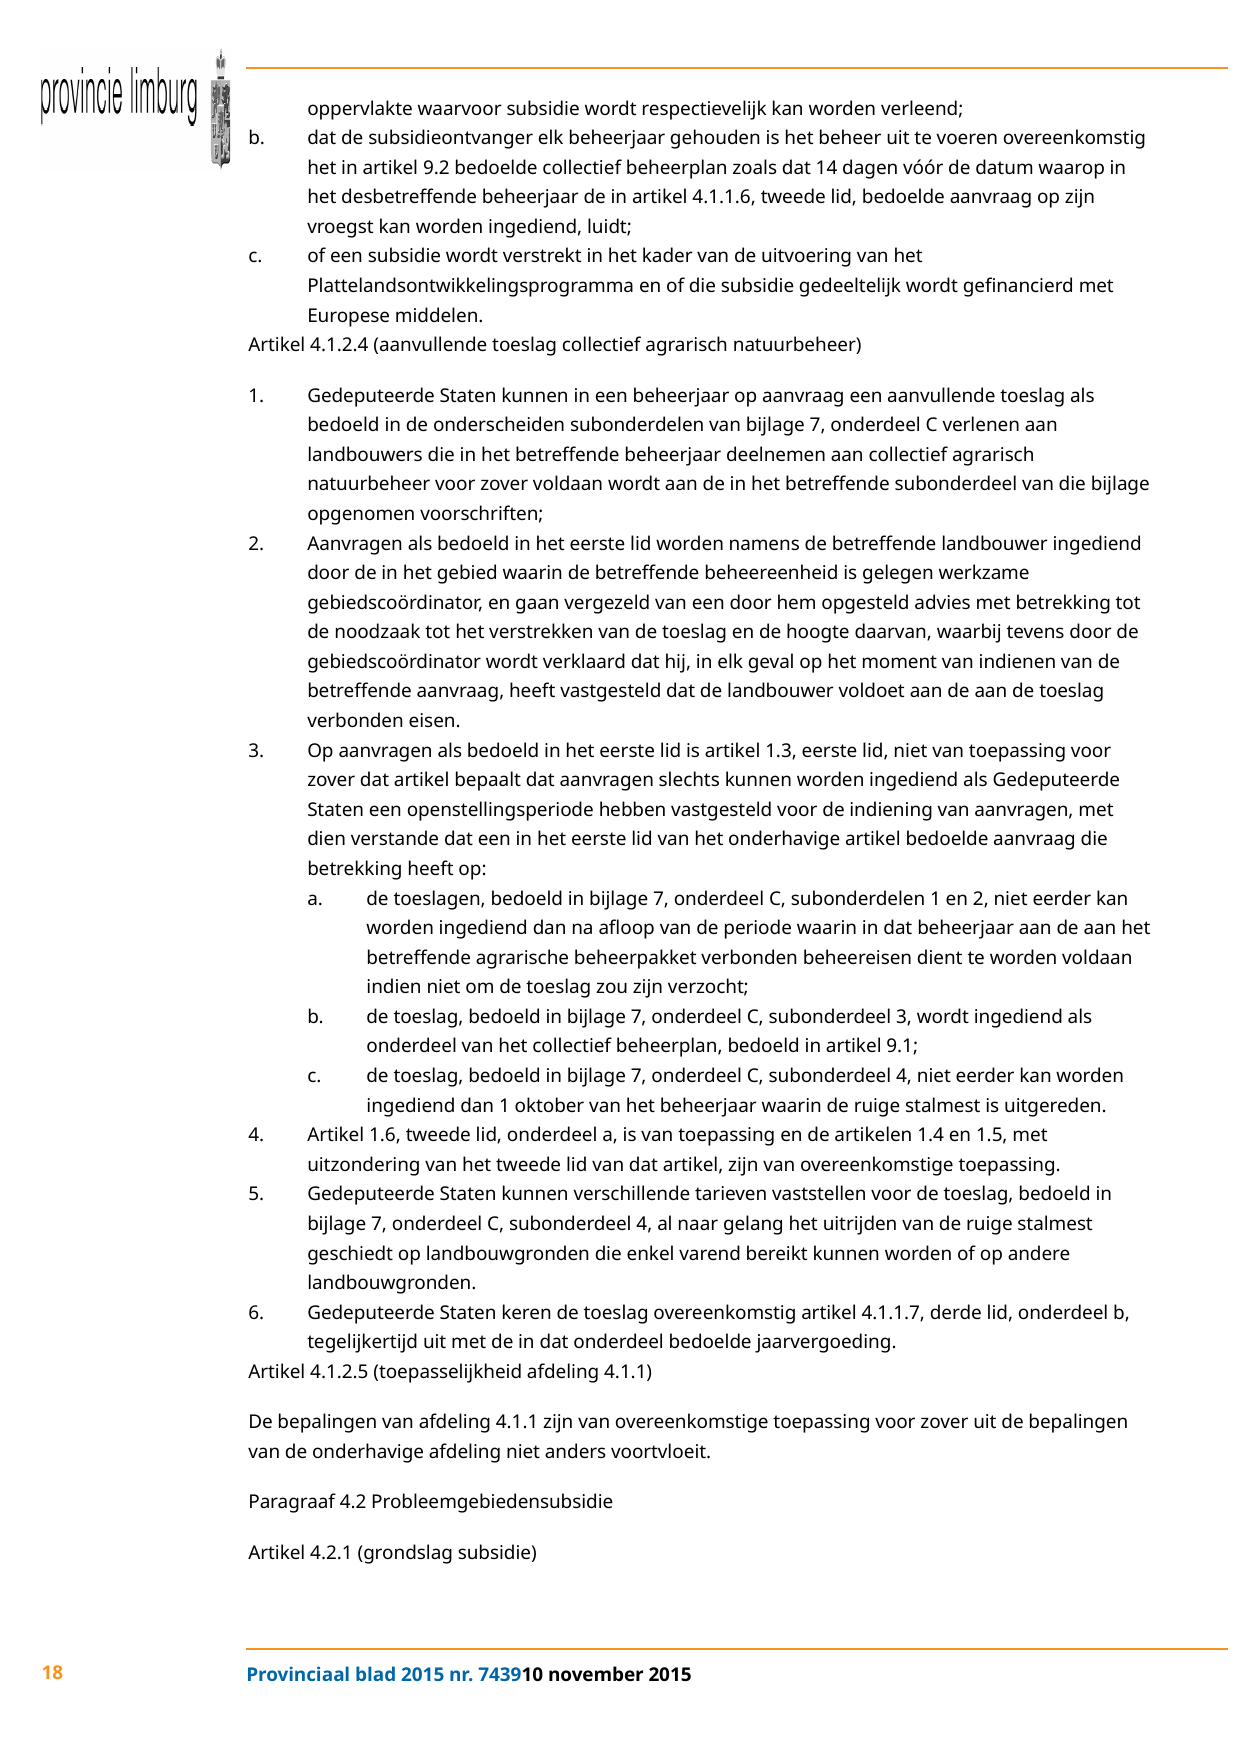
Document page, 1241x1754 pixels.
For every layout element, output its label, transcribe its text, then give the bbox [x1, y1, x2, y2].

list de toeslagen, bedoeld in bijlage 7, onderdeel C, subonderdelen 1 en 2, niet eerder kan worden ingediend dan na afloop van de periode waarin in dat beheerjaar aan de aan het betreffende agrarische beheerpakket verbonden beheereisen dient te worden voldaan indien niet om de toeslag zou zijn verzocht; [307, 885, 1152, 999]
list de toeslag, bedoeld in bijlage 7, onderdeel C, subonderdeel 3, wordt ingediend als onderdeel van het collectief beheerplan, bedoeld in artikel 9.1; [307, 1003, 1152, 1058]
list Gedeputeerde Staten keren de toeslag overeenkomstig artikel 4.1.1.7, derde lid, onderdeel b, tegelijkertijd uit met de in dat onderdeel bedoelde jaarvergoeding. [248, 1299, 1152, 1354]
text De bepalingen van afdeling 4.1.1 zijn van overeenkomstige toepassing voor zover uit de bepalingen van de onderhavige afdeling niet anders voortvloeit. [248, 1408, 1152, 1464]
list Artikel 1.6, tweede lid, onderdeel a, is van toepassing en de artikelen 1.4 en 1.5, met uitzondering van het tweede lid van dat artikel, zijn van overeenkomstige toepassing. [248, 1121, 1152, 1177]
text Artikel 4.2.1 (grondslag subsidie) [248, 1539, 1152, 1565]
list dat de subsidieontvanger elk beheerjaar gehouden is het beheer uit te voeren overeenkomstig het in artikel 9.2 bedoelde collectief beheerplan zoals dat 14 dagen vóór de datum waarop in het desbetreffende beheerjaar de in artikel 4.1.1.6, tweede lid, bedoelde aanvraag op zijn vroegst kan worden ingediend, luidt; [248, 124, 1152, 239]
list oppervlakte waarvoor subsidie wordt respectievelijk kan worden verleend; [248, 95, 1152, 121]
list Op aanvragen als bedoeld in het eerste lid is artikel 1.3, eerste lid, niet van toepassing voor zover dat artikel bepaalt dat aanvragen slechts kunnen worden ingediend als Gedeputeerde Staten een openstellingsperiode hebben vastgesteld voor de indiening van aanvragen, met dien verstande dat een in het eerste lid van het onderhavige artikel bedoelde aanvraag die betrekking heeft op: [248, 737, 1152, 881]
text Paragraaf 4.2 Probleemgebiedensubsidie [248, 1488, 1152, 1514]
list de toeslag, bedoeld in bijlage 7, onderdeel C, subonderdeel 4, niet eerder kan worden ingediend dan 1 oktober van het beheerjaar waarin de ruige stalmest is uitgereden. [307, 1062, 1152, 1118]
picture [41, 47, 231, 172]
list Gedeputeerde Staten kunnen in een beheerjaar op aanvraag een aanvullende toeslag als bedoeld in de onderscheiden subonderdelen van bijlage 7, onderdeel C verlenen aan landbouwers die in het betreffende beheerjaar deelnemen aan collectief agrarisch natuurbeheer voor zover voldaan wordt aan de in het betreffende subonderdeel van die bijlage opgenomen voorschriften; [248, 382, 1152, 526]
list Gedeputeerde Staten kunnen verschillende tarieven vaststellen voor de toeslag, bedoeld in bijlage 7, onderdeel C, subonderdeel 4, al naar gelang het uitrijden van de ruige stalmest geschiedt op landbouwgronden die enkel varend bereikt kunnen worden of op andere landbouwgronden. [248, 1181, 1152, 1295]
text Artikel 4.1.2.4 (aanvullende toeslag collectief agrarisch natuurbeheer) [248, 331, 1152, 357]
list Aanvragen als bedoeld in het eerste lid worden namens de betreffende landbouwer ingediend door de in het gebied waarin de betreffende beheereenheid is gelegen werkzame gebiedscoördinator, en gaan vergezeld van een door hem opgesteld advies met betrekking tot de noodzaak tot het verstrekken van de toeslag en de hoogte daarvan, waarbij tevens door de gebiedscoördinator wordt verklaard dat hij, in elk geval op het moment van indienen van de betreffende aanvraag, heeft vastgesteld dat de landbouwer voldoet aan de aan de toeslag verbonden eisen. [248, 530, 1152, 733]
list of een subsidie wordt verstrekt in het kader van de uitvoering van het Plattelandsontwikkelingsprogramma en of die subsidie gedeeltelijk wordt gefinancierd met Europese middelen. [248, 243, 1152, 328]
text Artikel 4.1.2.5 (toepasselijkheid afdeling 4.1.1) [248, 1358, 1152, 1384]
